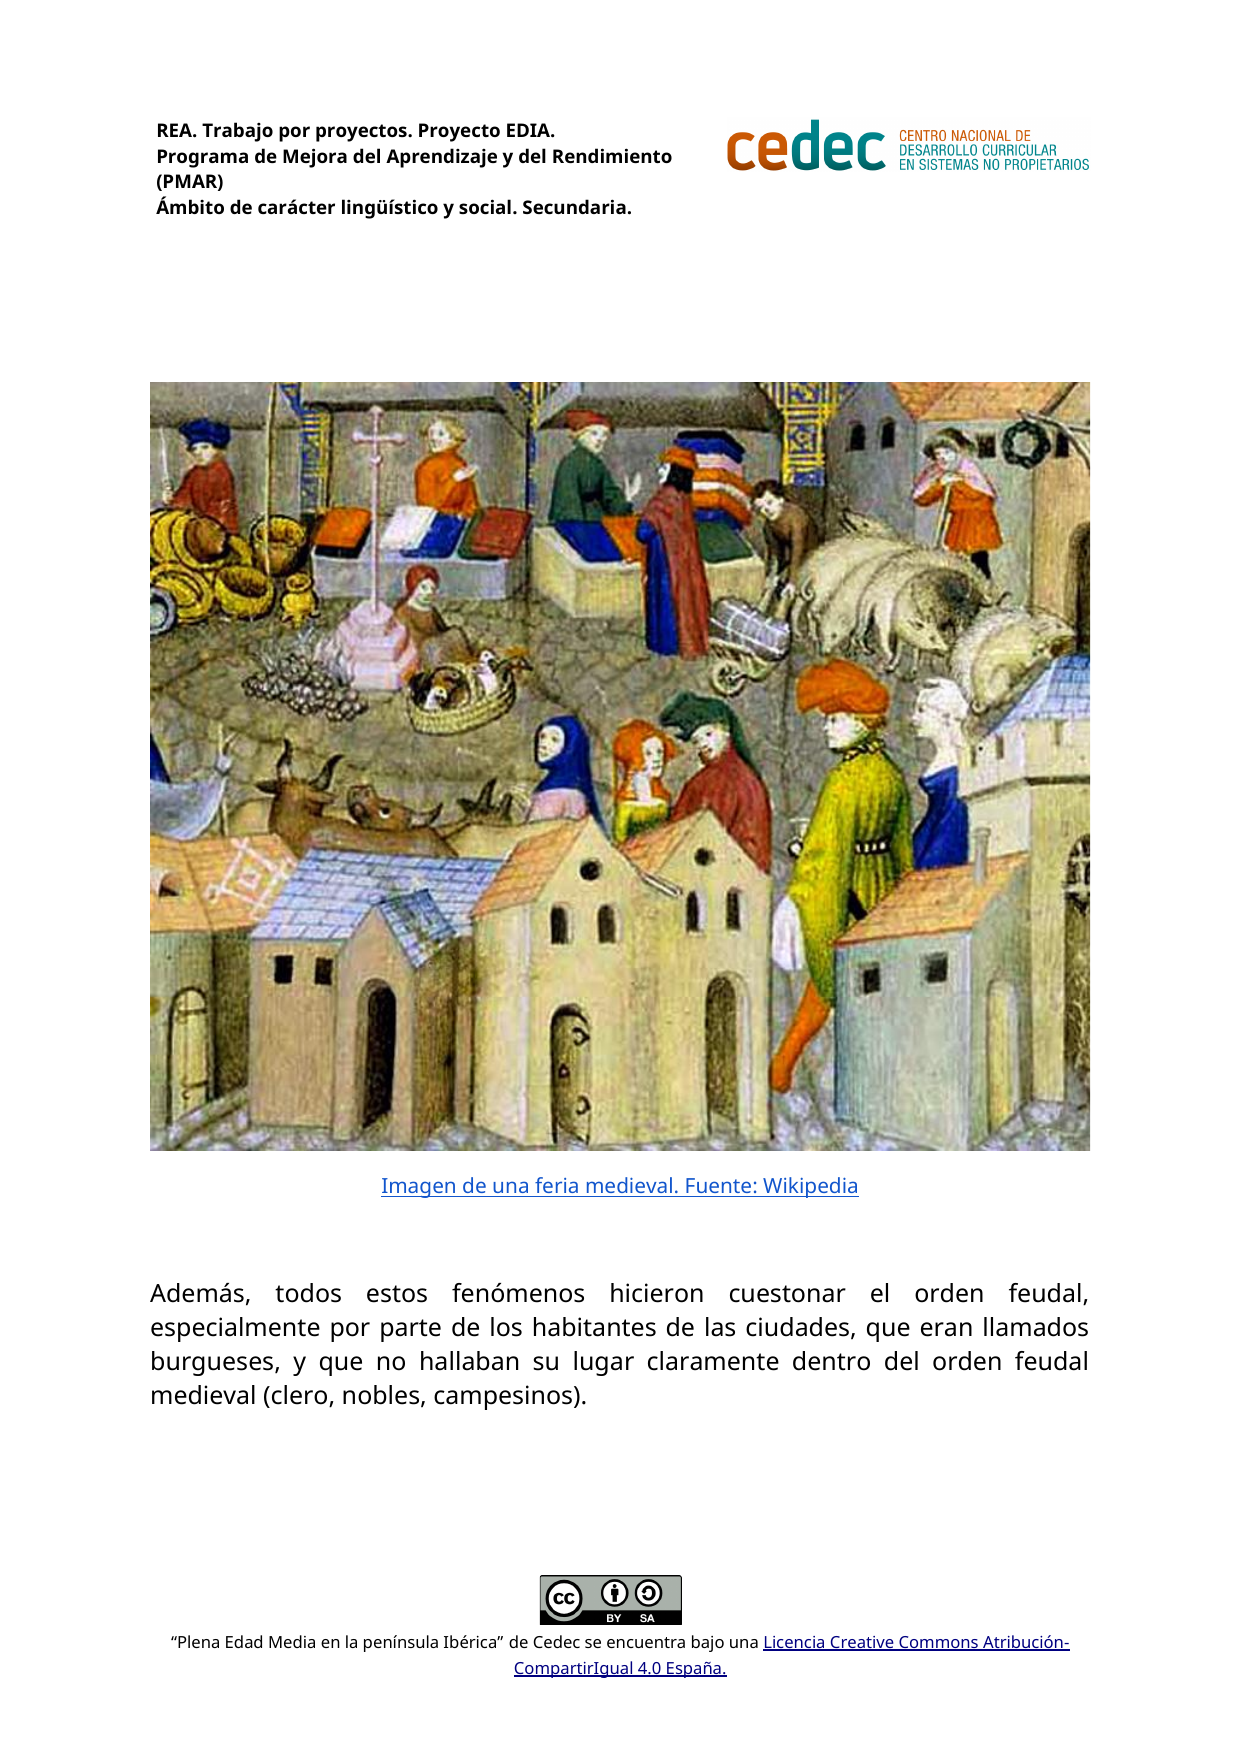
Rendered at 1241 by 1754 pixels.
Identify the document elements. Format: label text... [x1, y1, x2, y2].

picture [539, 1575, 682, 1625]
text Además, todos estos fenómenos hicieron cuestonar el orden feudal, especialmente por parte de los habitantes de las ciudades, que eran llamados burgueses, y que no hallaban su lugar claramente dentro del orden feudal medieval (clero, nobles, campesinos). [150, 1276, 1090, 1412]
picture [150, 382, 1091, 1151]
picture [726, 117, 1091, 172]
text Imagen de una feria medieval. Fuente: Wikipedia [150, 1172, 1090, 1200]
